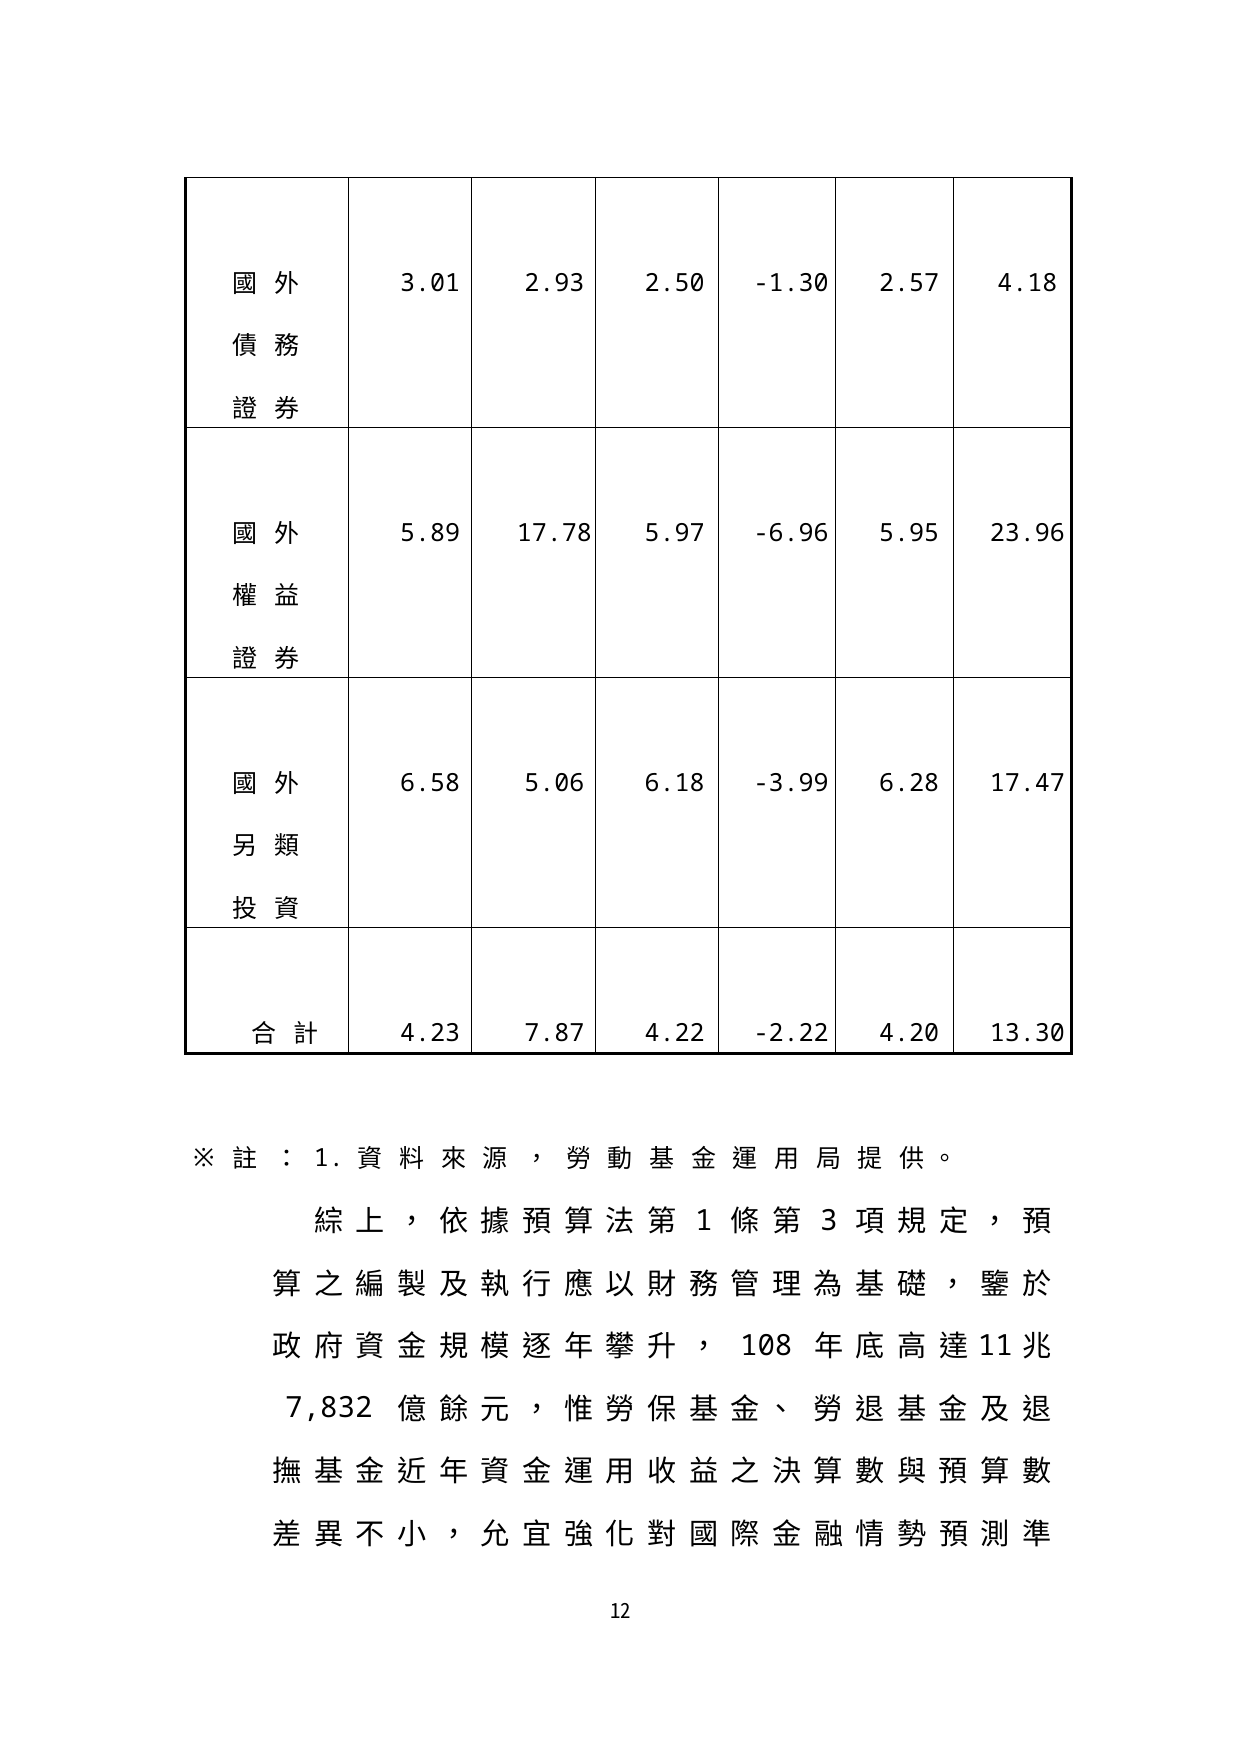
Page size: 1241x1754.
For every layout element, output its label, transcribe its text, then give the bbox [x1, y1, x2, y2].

table_cell -3.99 [719, 678, 835, 927]
text ※註：1.資料來源，勞動基金運用局提供。 [183, 1115, 1058, 1177]
table_cell 4.20 [836, 928, 953, 1052]
table_cell 6.28 [836, 678, 953, 927]
table_cell 國外權益證券 [187, 428, 348, 677]
table_cell 5.06 [472, 678, 595, 927]
table_cell 5.95 [836, 428, 953, 677]
table_cell 17.47 [954, 678, 1070, 927]
table_cell 合計 [187, 928, 348, 1052]
table_cell -1.30 [719, 178, 835, 427]
table_cell 2.93 [472, 178, 595, 427]
table_cell -6.96 [719, 428, 835, 677]
table_cell 23.96 [954, 428, 1070, 677]
table_cell 2.57 [836, 178, 953, 427]
table_cell 13.30 [954, 928, 1070, 1052]
table_cell 6.58 [349, 678, 471, 927]
table_cell 國外債務證券 [187, 178, 348, 427]
table_cell 7.87 [472, 928, 595, 1052]
table_cell 3.01 [349, 178, 471, 427]
table_cell 4.22 [596, 928, 718, 1052]
table_cell 4.23 [349, 928, 471, 1052]
table_cell 5.89 [349, 428, 471, 677]
table_cell -2.22 [719, 928, 835, 1052]
table_cell 4.18 [954, 178, 1070, 427]
table_cell 6.18 [596, 678, 718, 927]
table_cell 國外另類投資 [187, 678, 348, 927]
table_cell 17.78 [472, 428, 595, 677]
table_cell 2.50 [596, 178, 718, 427]
text 綜上，依據預算法第1條第3項規定，預算之編製及執行應以財務管理為基礎，鑒於政府資金規模逐年攀升，108年底高達11兆7,832億餘元，惟勞保基金、勞退基金及退撫基金近年資金運用收益之決算數與預算數差異不小，允宜強化對國際金融情勢預測準 [242, 1177, 1058, 1552]
table_cell 5.97 [596, 428, 718, 677]
